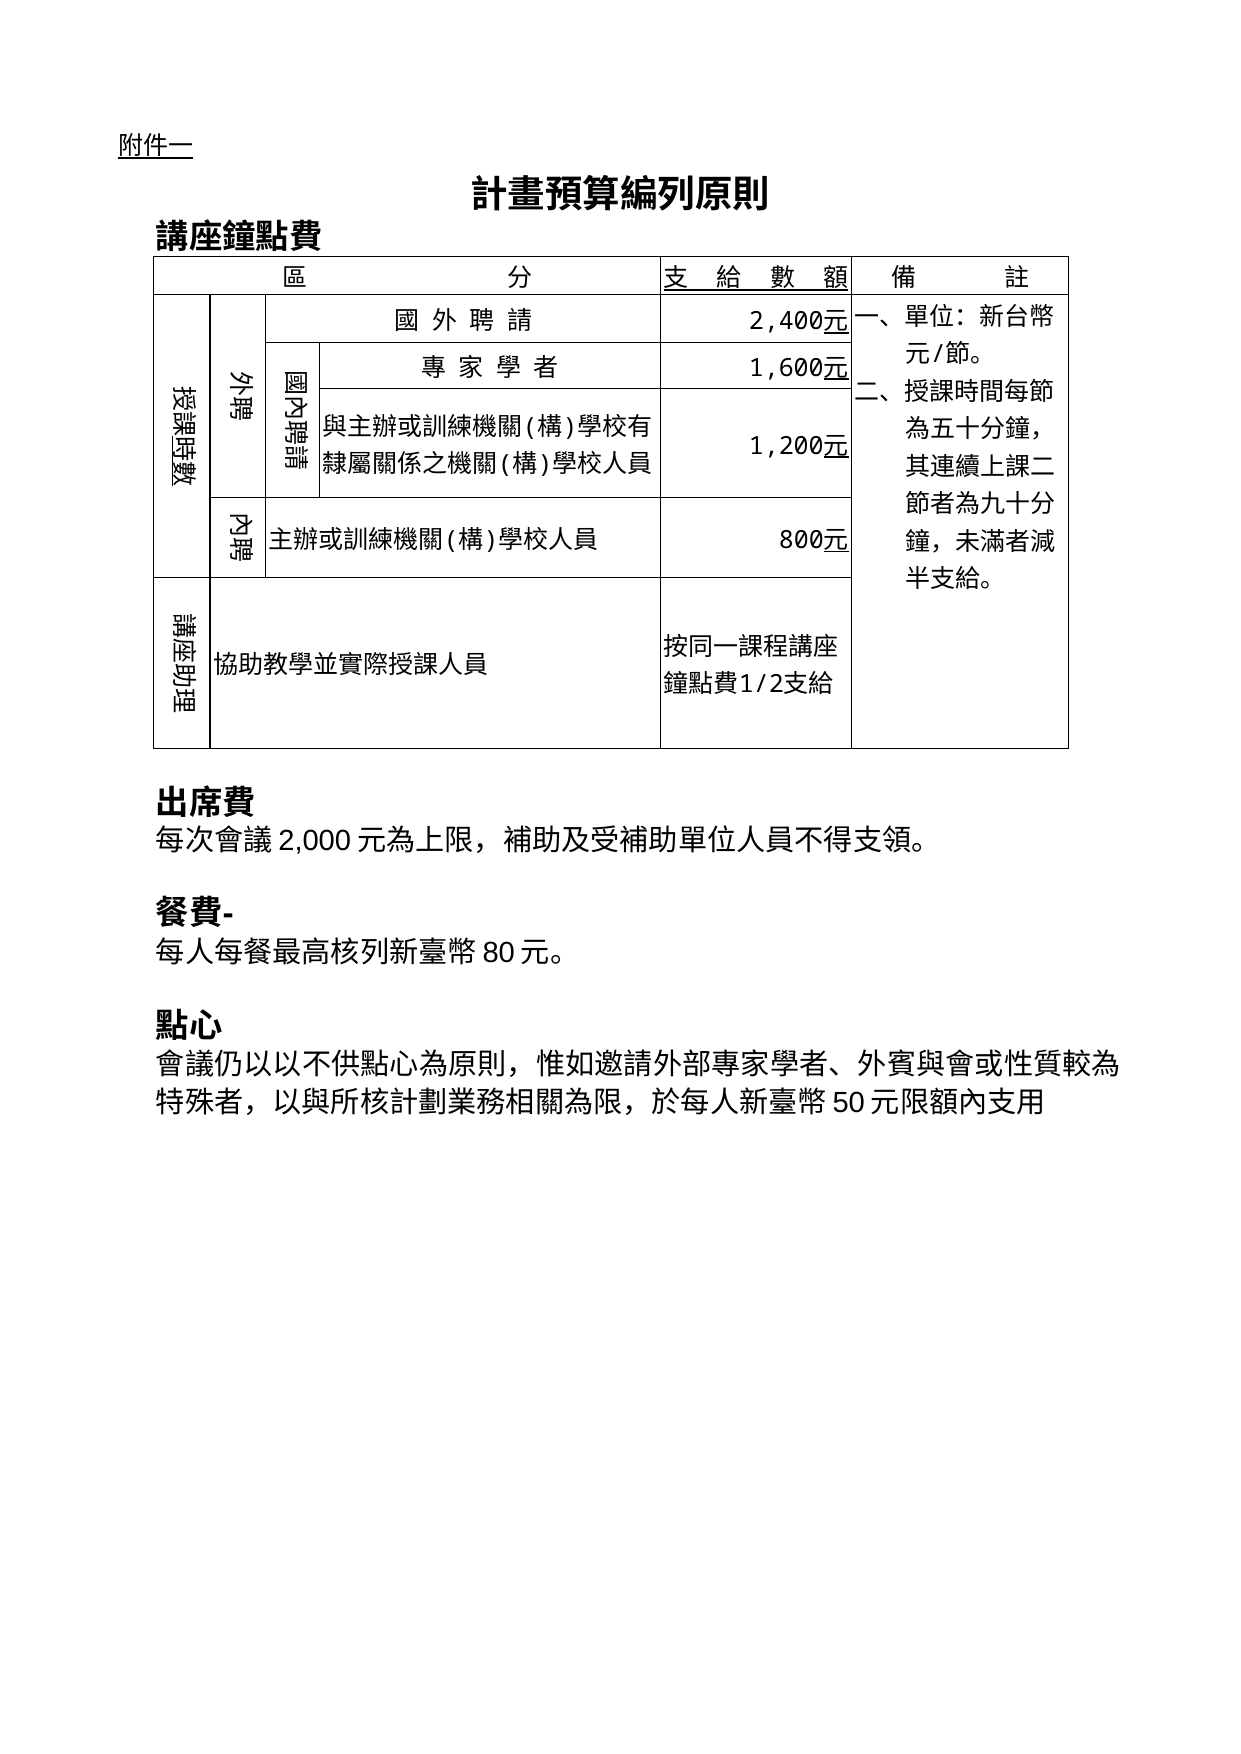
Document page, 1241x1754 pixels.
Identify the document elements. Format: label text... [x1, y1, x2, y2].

table_cell 內聘 [211, 498, 265, 577]
table_cell 國內聘請 [266, 343, 319, 497]
table_cell 按同一課程講座鐘點費1/2支給 [661, 578, 851, 748]
table_cell 外聘 [211, 295, 265, 497]
table_cell 國 外 聘 請 [266, 295, 660, 342]
text 附件一 [118, 118, 1122, 164]
table_cell 1,600元 [661, 343, 851, 388]
table_cell 800元 [661, 498, 851, 577]
text 每人每餐最高核列新臺幣80元。 [156, 932, 1122, 969]
table_cell 專 家 學 者 [320, 343, 660, 388]
text 點心 [156, 1007, 1122, 1044]
table_cell 2,400元 [661, 295, 851, 342]
table_header 支給數額 [661, 257, 851, 294]
table_cell 協助教學並實際授課人員 [211, 578, 660, 748]
text 餐費- [156, 894, 1122, 932]
table_cell 一、單位：新台幣元/節。 二、授課時間每節為五十分鐘，其連續上課二節者為九十分鐘，未滿者減半支給。 [852, 295, 1068, 748]
text 計畫預算編列原則 [118, 164, 1122, 218]
text 出席費 [156, 784, 1122, 822]
table_header 備 註 [852, 257, 1068, 294]
table_cell 與主辦或訓練機關(構)學校有隸屬關係之機關(構)學校人員 [320, 389, 660, 497]
table_cell 講座助理 [154, 578, 209, 748]
table_cell 主辦或訓練機關(構)學校人員 [266, 498, 660, 577]
text 講座鐘點費 [156, 218, 1122, 256]
table_header 區 分 [154, 257, 660, 294]
text 會議仍以以不供點心為原則，惟如邀請外部專家學者、外賓與會或性質較為特殊者，以與所核計劃業務相關為限，於每人新臺幣50元限額內支用 [156, 1044, 1122, 1119]
table_cell 1,200元 [661, 389, 851, 497]
table_cell 授課時數 [154, 295, 209, 577]
text 每次會議2,000元為上限，補助及受補助單位人員不得支領。 [156, 822, 1122, 857]
